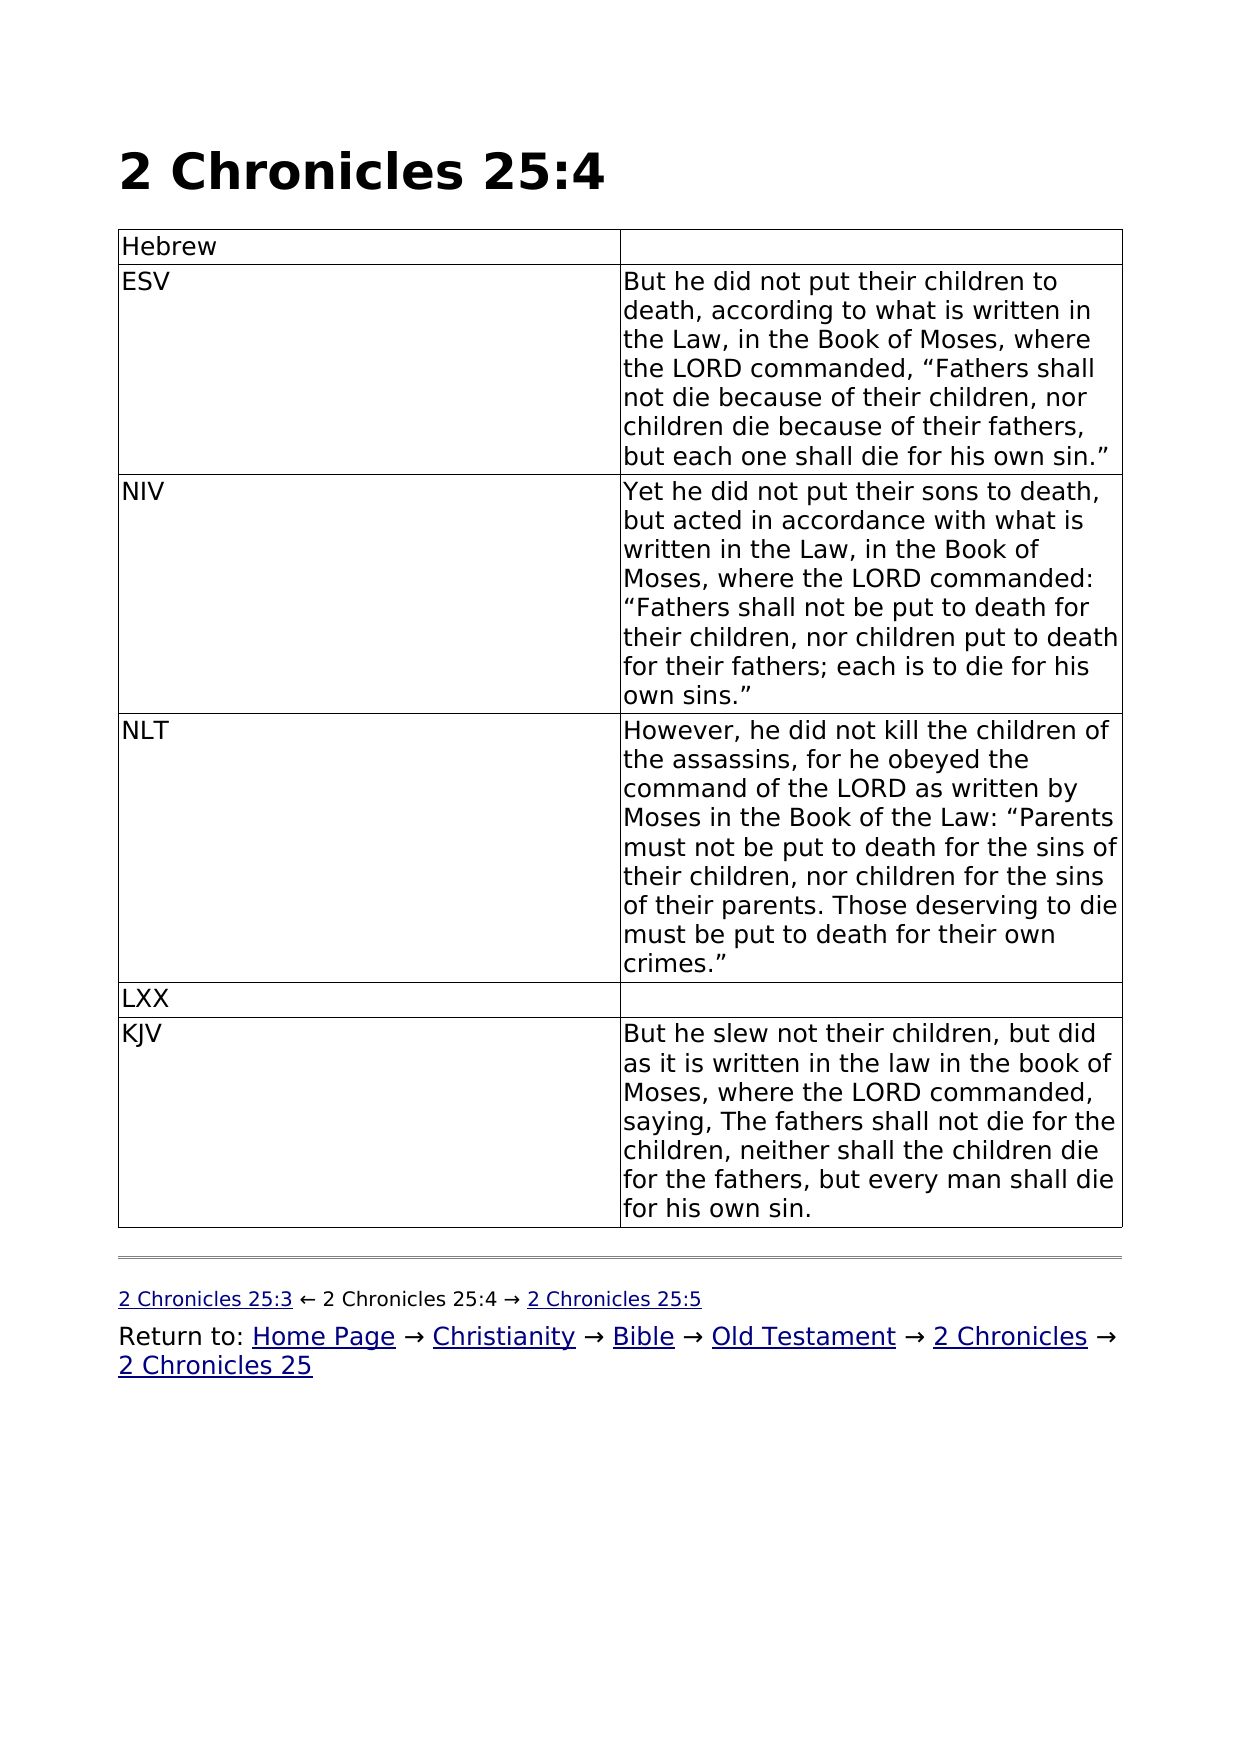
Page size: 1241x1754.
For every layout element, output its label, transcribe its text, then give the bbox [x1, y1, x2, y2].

table_cell However, he did not kill the children of the assassins, for he obeyed the command of the LORD as written by Moses in the Book of the Law: “Parents must not be put to death for the sins of their children, nor children for the sins of their parents. Those deserving to die must be put to death for their own crimes.” [621, 714, 1122, 982]
subtitle 2 Chronicles 25:4 [118, 143, 1122, 201]
table_cell LXX [119, 983, 620, 1017]
text 2 Chronicles 25:3 ← 2 Chronicles 25:4 → 2 Chronicles 25:5 [118, 1288, 1122, 1322]
table_cell [621, 983, 1122, 1017]
table_cell ESV [119, 265, 620, 474]
table_cell But he did not put their children to death, according to what is written in the Law, in the Book of Moses, where the LORD commanded, “Fathers shall not die because of their children, nor children die because of their fathers, but each one shall die for his own sin.” [621, 265, 1122, 474]
table_header [621, 230, 1122, 264]
table_header Hebrew [119, 230, 620, 264]
table_cell KJV [119, 1018, 620, 1227]
table_cell NLT [119, 714, 620, 982]
table_cell Yet he did not put their sons to death, but acted in accordance with what is written in the Law, in the Book of Moses, where the LORD commanded: “Fathers shall not be put to death for their children, nor children put to death for their fathers; each is to die for his own sins.” [621, 475, 1122, 713]
text Return to: Home Page → Christianity → Bible → Old Testament → 2 Chronicles → 2 Chronicles 25 [118, 1322, 1122, 1380]
table_cell But he slew not their children, but did as it is written in the law in the book of Moses, where the LORD commanded, saying, The fathers shall not die for the children, neither shall the children die for the fathers, but every man shall die for his own sin. [621, 1018, 1122, 1227]
table_cell NIV [119, 475, 620, 713]
